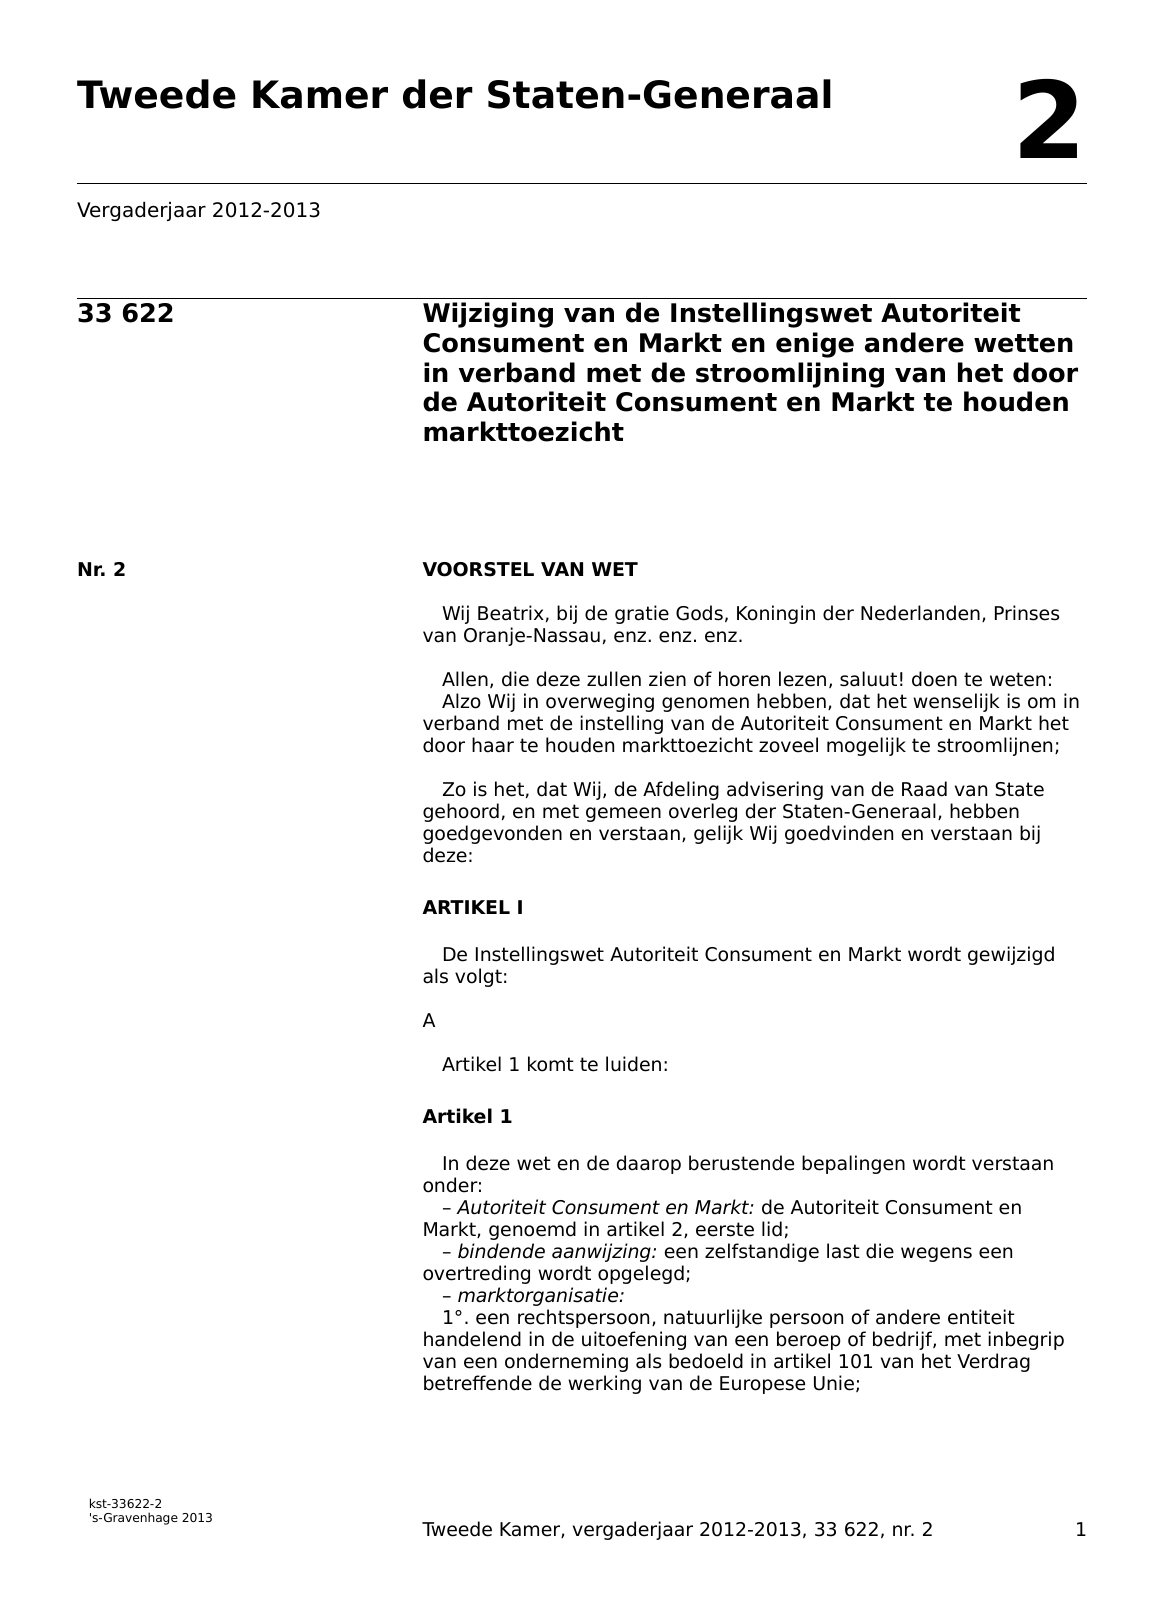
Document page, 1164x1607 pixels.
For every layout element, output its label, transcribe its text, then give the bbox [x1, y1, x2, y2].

text – marktorganisatie: [422, 1285, 1087, 1307]
text Artikel 1 komt te luiden: [422, 1054, 1087, 1076]
text Wij Beatrix, bij de gratie Gods, Koningin der Nederlanden, Prinses van Oranje-Nassau, enz. enz. enz. [422, 603, 1087, 647]
table_cell Vergaderjaar 2012-2013 [77, 184, 1087, 298]
text Allen, die deze zullen zien of horen lezen, saluut! doen te weten: [422, 669, 1087, 691]
subtitle Nr. 2 VOORSTEL VAN WET [77, 558, 1087, 580]
text kst-33622-2 [88, 1497, 323, 1511]
subtitle Artikel 1 [422, 1106, 1087, 1128]
subtitle 33 622 Wijziging van de Instellingswet Autoriteit Consument en Markt en enige andere wetten in verband met de stroomlijning van het door de Autoriteit Consument en Markt te houden markttoezicht [77, 299, 1087, 447]
text A [422, 1010, 1087, 1032]
table_header 2 [886, 59, 1087, 183]
text Alzo Wij in overweging genomen hebben, dat het wenselijk is om in verband met de instelling van de Autoriteit Consument en Markt het door haar te houden markttoezicht zoveel mogelijk te stroomlijnen; [422, 691, 1087, 757]
subtitle ARTIKEL I [422, 897, 1087, 919]
text 1°. een rechtspersoon, natuurlijke persoon of andere entiteit handelend in de uitoefening van een beroep of bedrijf, met inbegrip van een onderneming als bedoeld in artikel 101 van het Verdrag betreffende de werking van de Europese Unie; [422, 1307, 1087, 1395]
text De Instellingswet Autoriteit Consument en Markt wordt gewijzigd als volgt: [422, 944, 1087, 988]
table_header Tweede Kamer der Staten-Generaal [77, 59, 886, 183]
text – bindende aanwijzing: een zelfstandige last die wegens een overtreding wordt opgelegd; [422, 1241, 1087, 1285]
text Zo is het, dat Wij, de Afdeling advisering van de Raad van State gehoord, en met gemeen overleg der Staten-Generaal, hebben goedgevonden en verstaan, gelijk Wij goedvinden en verstaan bij deze: [422, 779, 1087, 867]
text In deze wet en de daarop berustende bepalingen wordt verstaan onder: [422, 1153, 1087, 1197]
text – Autoriteit Consument en Markt: de Autoriteit Consument en Markt, genoemd in artikel 2, eerste lid; [422, 1197, 1087, 1241]
text 's-Gravenhage 2013 [88, 1511, 323, 1525]
